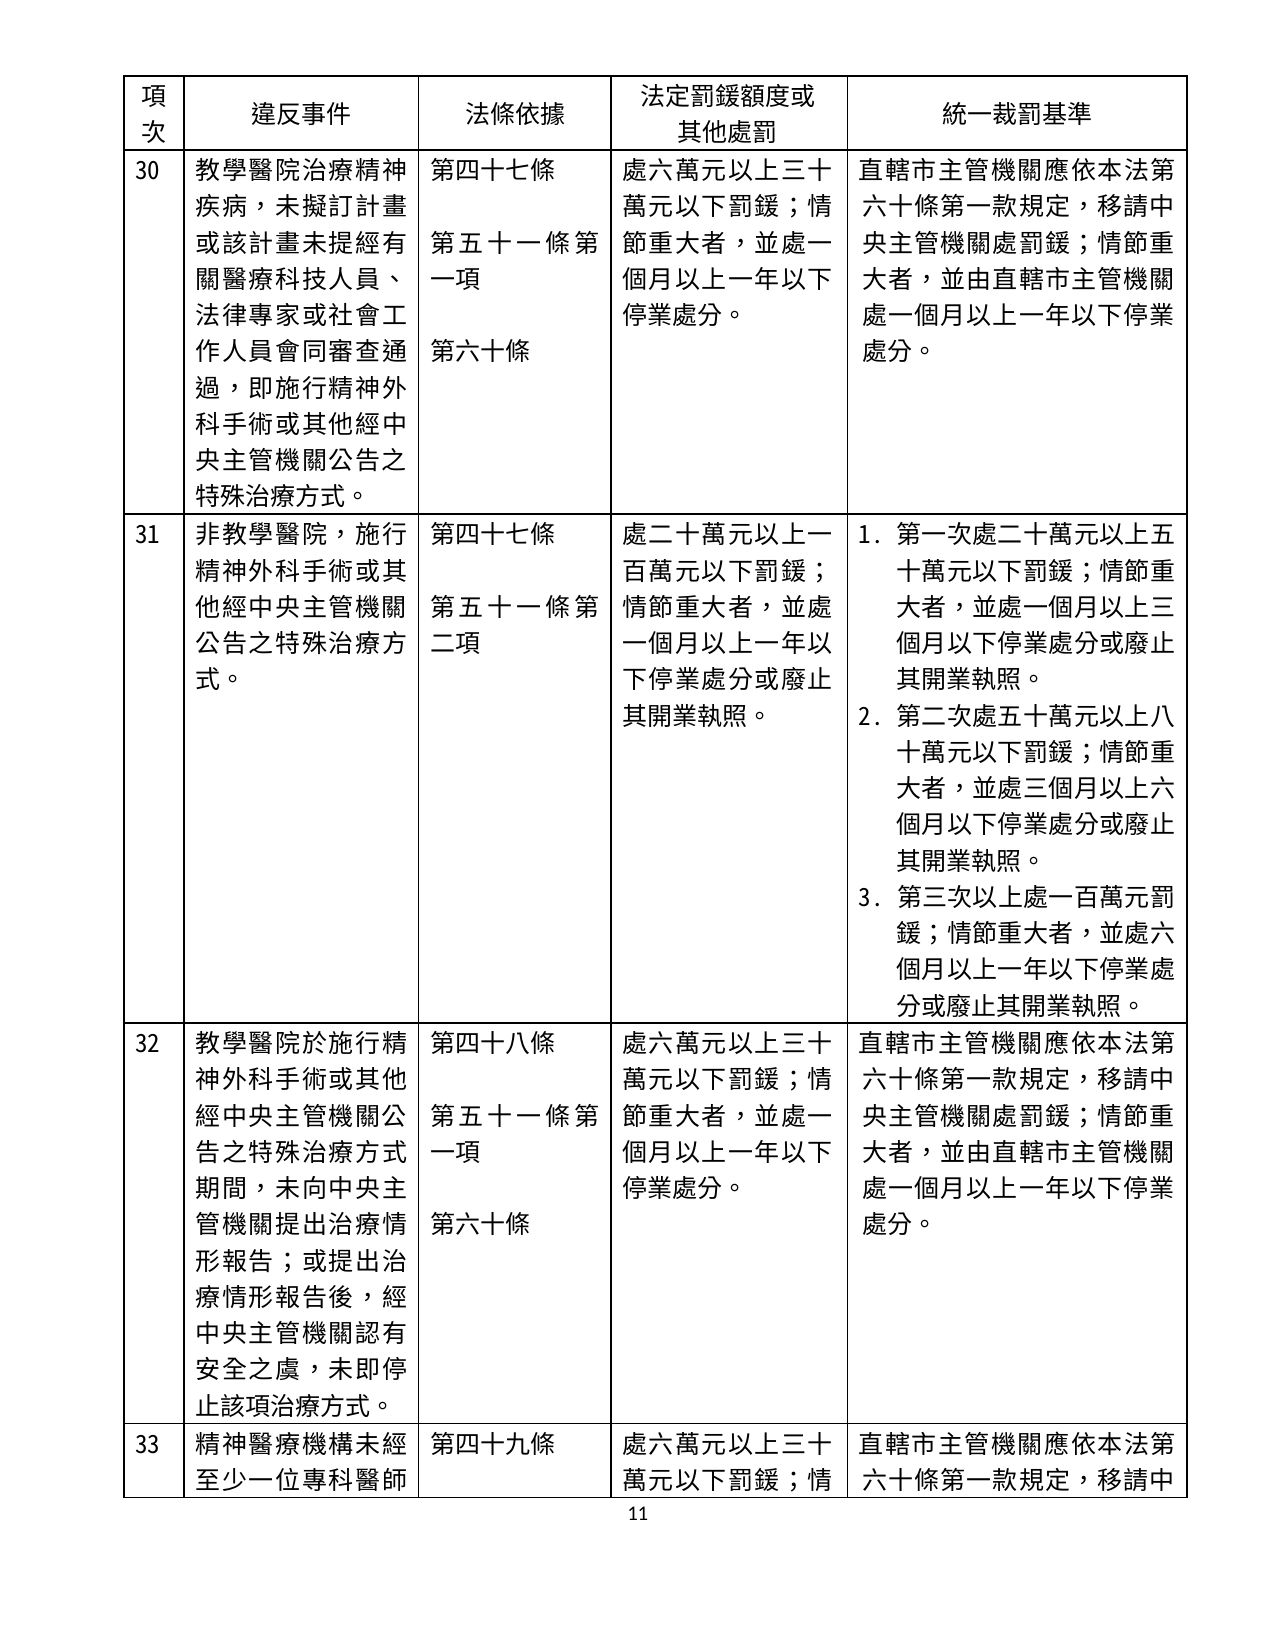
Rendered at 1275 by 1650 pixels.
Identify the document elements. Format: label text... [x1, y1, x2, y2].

table_cell 30 [125, 151, 183, 513]
table_cell 教學醫院治療精神疾病，未擬訂計畫或該計畫未提經有關醫療科技人員、法律專家或社會工作人員會同審查通過，即施行精神外科手術或其他經中央主管機關公告之特殊治療方式。 [185, 151, 418, 513]
table_header 法定罰鍰額度或 其他處罰 [612, 77, 847, 149]
table_cell 第四十九條 [419, 1424, 610, 1497]
table_cell 31 [125, 515, 183, 1022]
table_cell 1. 第一次處二十萬元以上五十萬元以下罰鍰；情節重大者，並處一個月以上三個月以下停業處分或廢止其開業執照。 2. 第二次處五十萬元以上八十萬元以下罰鍰；情節重大者，並處三個月以上六個月以下停業處分或廢止其開業執照。 3. 第三次以上處一百萬元罰鍰；情節重大者，並處六個月以上一年以下停業處分或廢止其開業執照。 [848, 515, 1186, 1022]
table_header 統一裁罰基準 [848, 77, 1186, 149]
table_cell 直轄市主管機關應依本法第六十條第一款規定，移請中央主管機關處罰鍰；情節重大者，並由直轄市主管機關處一個月以上一年以下停業處分。 [848, 151, 1186, 513]
table_cell 處二十萬元以上一百萬元以下罰鍰；情節重大者，並處一個月以上一年以下停業處分或廢止其開業執照。 [612, 515, 847, 1022]
table_cell 處六萬元以上三十萬元以下罰鍰；情 [612, 1424, 847, 1497]
table_cell 處六萬元以上三十萬元以下罰鍰；情節重大者，並處一個月以上一年以下停業處分。 [612, 151, 847, 513]
table_header 項 次 [125, 77, 183, 149]
table_cell 33 [125, 1424, 183, 1497]
table_cell 第四十七條 第五十一條第二項 [419, 515, 610, 1022]
table_cell 處六萬元以上三十萬元以下罰鍰；情節重大者，並處一個月以上一年以下停業處分。 [612, 1024, 847, 1422]
table_cell 第四十八條 第五十一條第一項 第六十條 [419, 1024, 610, 1422]
table_header 違反事件 [185, 77, 418, 149]
table_cell 32 [125, 1024, 183, 1422]
table_header 法條依據 [419, 77, 610, 149]
table_cell 第四十七條 第五十一條第一項 第六十條 [419, 151, 610, 513]
table_cell 教學醫院於施行精神外科手術或其他經中央主管機關公告之特殊治療方式期間，未向中央主管機關提出治療情形報告；或提出治療情形報告後，經中央主管機關認有安全之虞，未即停止該項治療方式。 [185, 1024, 418, 1422]
table_cell 直轄市主管機關應依本法第六十條第一款規定，移請中 [848, 1424, 1186, 1497]
table_cell 非教學醫院，施行精神外科手術或其他經中央主管機關公告之特殊治療方式。 [185, 515, 418, 1022]
table_cell 精神醫療機構未經至少一位專科醫師 [185, 1424, 418, 1497]
table_cell 直轄市主管機關應依本法第六十條第一款規定，移請中央主管機關處罰鍰；情節重大者，並由直轄市主管機關處一個月以上一年以下停業處分。 [848, 1024, 1186, 1422]
